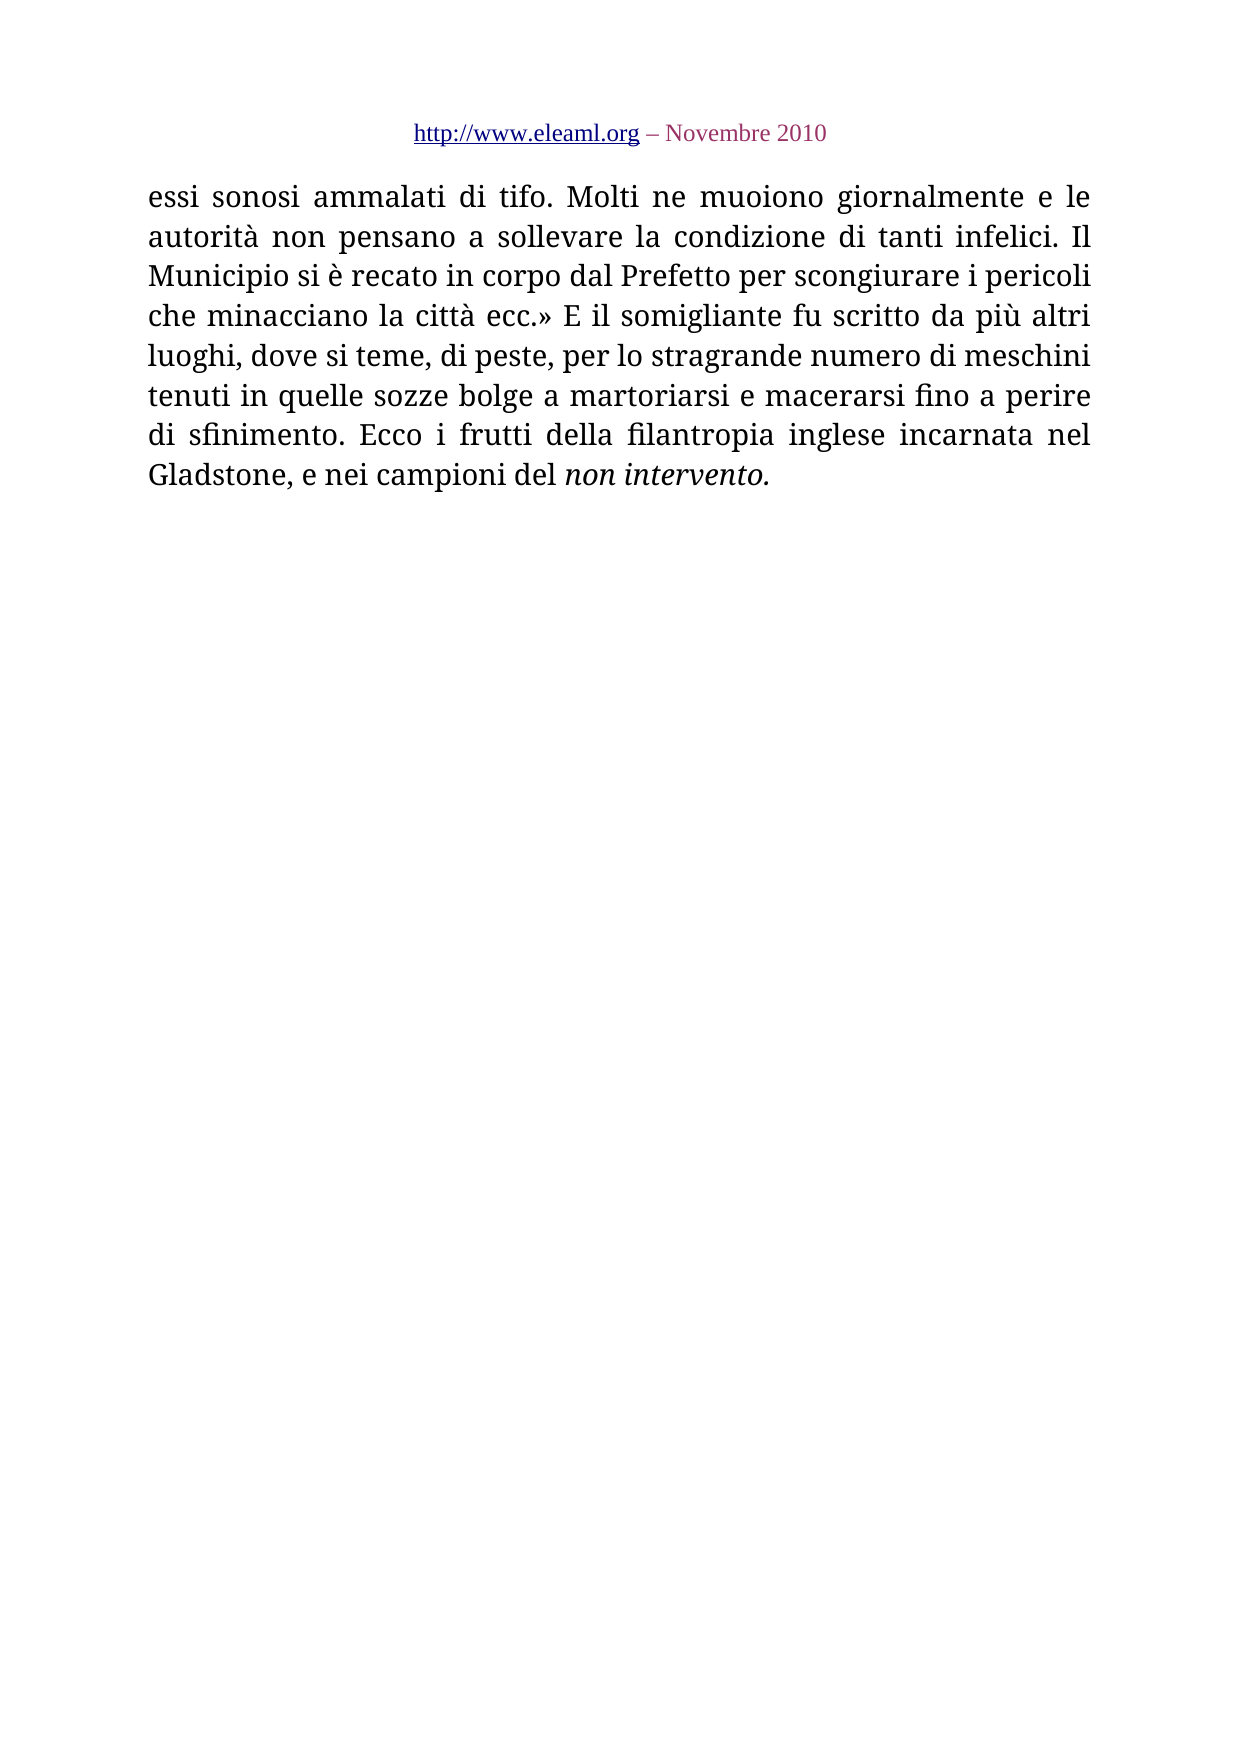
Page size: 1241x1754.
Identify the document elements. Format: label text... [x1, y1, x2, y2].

text essi sonosi ammalati di tifo. Molti ne muoiono giornalmente e le autorità non pensano a sollevare la condizione di tanti infelici. Il Municipio si è recato in corpo dal Prefetto per scongiurare i pericoli che minacciano la città ecc.» E il somigliante fu scritto da più altri luoghi, dove si teme, di peste, per lo stragrande numero di meschini tenuti in quelle sozze bolge a martoriarsi e macerarsi fino a perire di sfinimento. Ecco i frutti della filantropia inglese incarnata nel Gladstone, e nei campioni del non intervento. [148, 176, 1093, 494]
